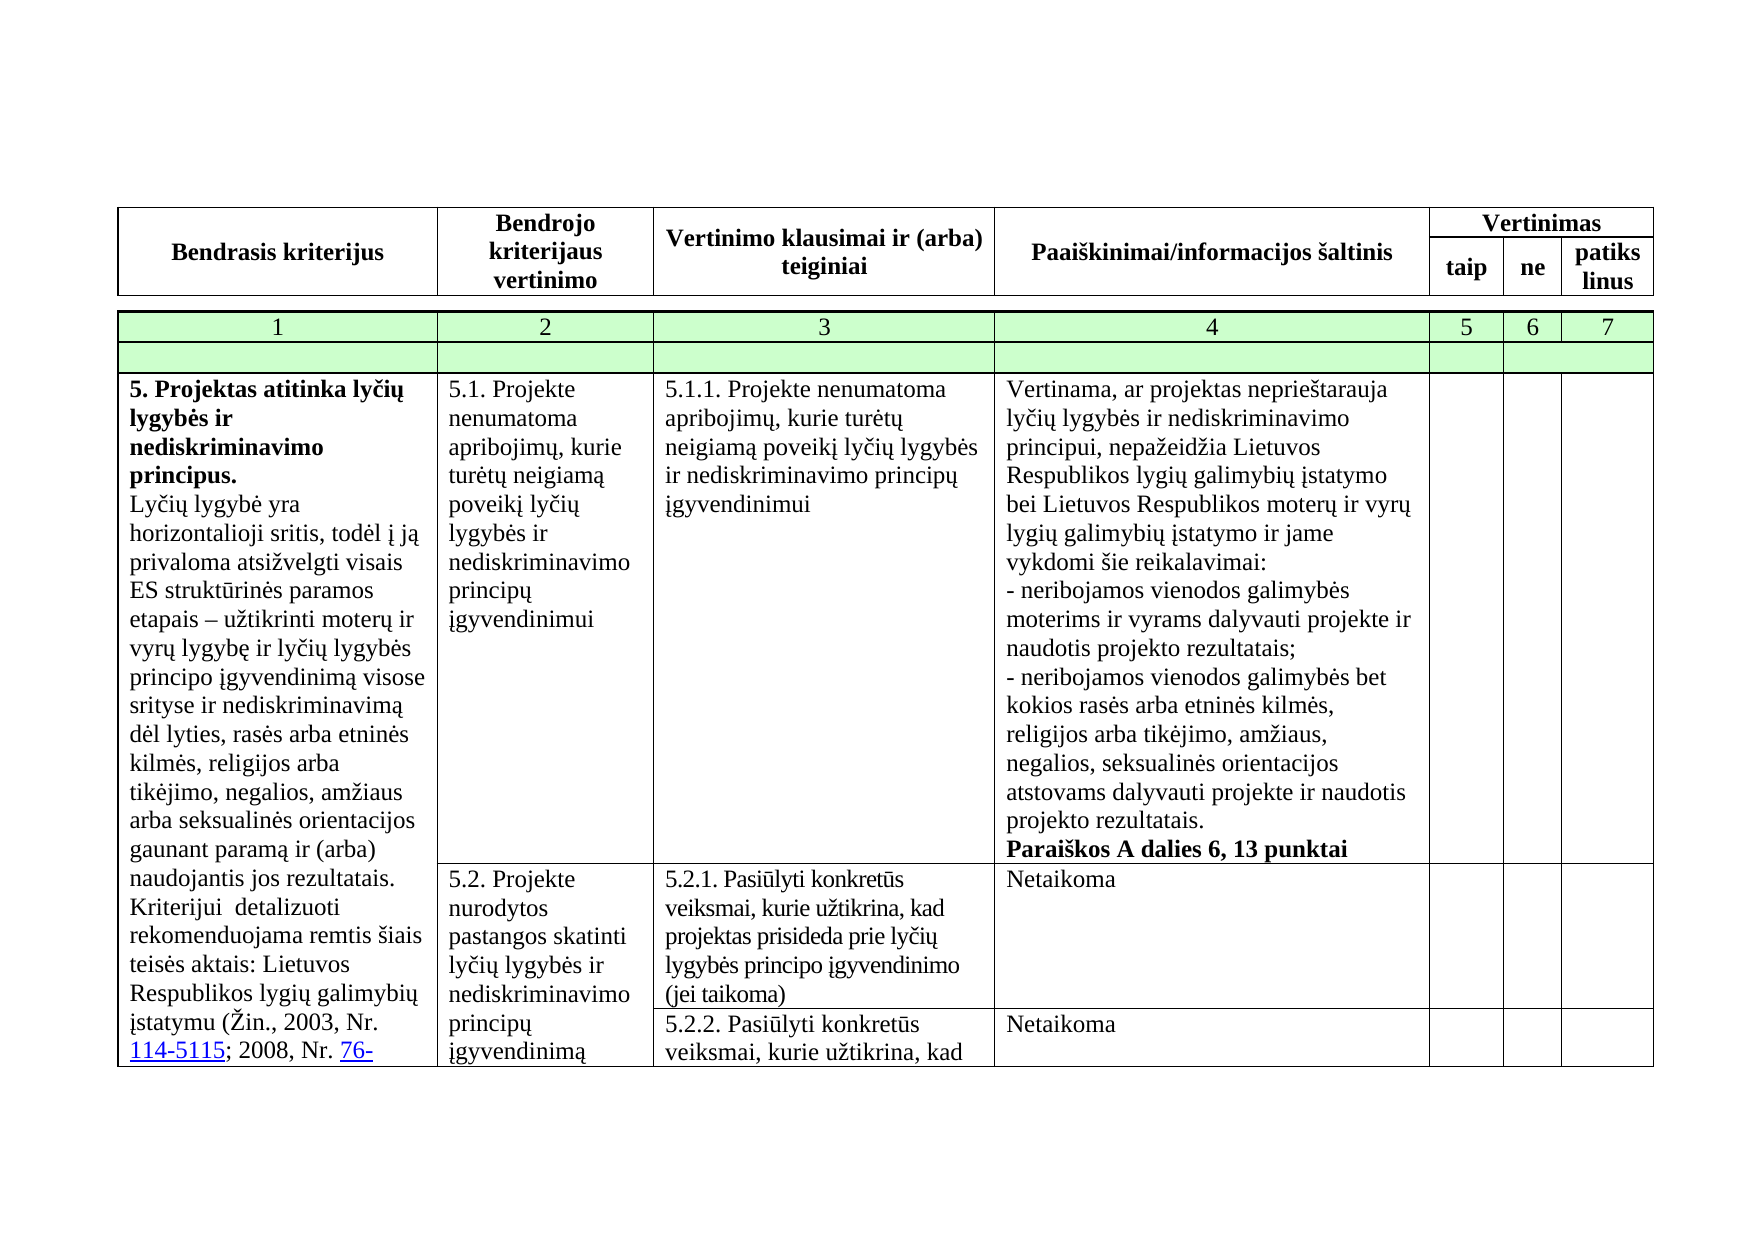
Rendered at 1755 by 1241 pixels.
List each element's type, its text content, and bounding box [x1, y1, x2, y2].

table_cell [995, 296, 1429, 310]
table_cell 5.2.2. Pasiūlyti konkretūs veiksmai, kurie užtikrina, kad [654, 1009, 994, 1066]
table_cell [654, 296, 995, 310]
table_cell 5 [1430, 313, 1503, 341]
table_cell [1562, 1009, 1653, 1066]
table_header Bendrojo kriterijaus vertinimo aspektai [438, 208, 653, 295]
table_cell 7 [1562, 313, 1653, 341]
table_cell 5.1.1. Projekte nenumatoma apribojimų, kurie turėtų neigiamą poveikį lyčių lygybės ir nediskriminavimo principų įgyvendinimui [654, 374, 994, 863]
table_cell [1430, 374, 1503, 863]
table_cell 6 [1504, 313, 1561, 341]
table_header Paaiškinimai/informacijos šaltinis [995, 208, 1429, 295]
table_cell [1562, 864, 1653, 1008]
table_cell patikslinus [1562, 238, 1653, 295]
table_cell 5.2.1. Pasiūlyti konkretūs veiksmai, kurie užtikrina, kad projektas prisideda prie lyčių lygybės principo įgyvendinimo (jei taikoma) [654, 864, 994, 1008]
table_cell taip [1430, 238, 1503, 295]
table_cell ne [1504, 238, 1561, 295]
table_cell [438, 343, 653, 372]
table_cell [1430, 864, 1503, 1008]
table_cell [995, 343, 1429, 372]
table_cell [654, 343, 994, 372]
table_cell [1430, 343, 1503, 372]
table_cell [437, 296, 654, 310]
table_cell [1562, 374, 1653, 863]
table_cell 5.1. Projekte nenumatoma apribojimų, kurie turėtų neigiamą poveikį lyčių lygybės ir nediskriminavimo principų įgyvendinimui [438, 374, 653, 863]
table_cell 4 [995, 313, 1429, 341]
table_cell [1429, 296, 1503, 310]
table_cell [118, 296, 437, 310]
table_cell [1503, 296, 1562, 310]
table_cell [1504, 374, 1561, 863]
table_cell 5.2. Projekte nurodytos pastangos skatinti lyčių lygybės ir nediskriminavimo principų įgyvendinimą [438, 864, 653, 1066]
table_cell [1504, 1009, 1561, 1066]
table_header Vertinimo klausimai ir (arba) teiginiai [654, 208, 994, 295]
table_cell 3 [654, 313, 994, 341]
table_cell 1 [119, 313, 437, 341]
table_cell Vertinama, ar projektas neprieštarauja lyčių lygybės ir nediskriminavimo principui, nepažeidžia Lietuvos Respublikos lygių galimybių įstatymo bei Lietuvos Respublikos moterų ir vyrų lygių galimybių įstatymo ir jame vykdomi šie reikalavimai: - neribojamos vienodos galimybės moterims ir vyrams dalyvauti projekte ir naudotis projekto rezultatais; - neribojamos vienodos galimybės bet kokios rasės arba etninės kilmės, religijos arba tikėjimo, amžiaus, negalios, seksualinės orientacijos atstovams dalyvauti projekte ir naudotis projekto rezultatais. Paraiškos A dalies 6, 13 punktai [995, 374, 1429, 863]
table_cell 5. Projektas atitinka lyčių lygybės ir nediskriminavimo principus. Lyčių lygybė yra horizontalioji sritis, todėl į ją privaloma atsižvelgti visais ES struktūrinės paramos etapais – užtikrinti moterų ir vyrų lygybę ir lyčių lygybės principo įgyvendinimą visose srityse ir nediskriminavimą dėl lyties, rasės arba etninės kilmės, religijos arba tikėjimo, negalios, amžiaus arba seksualinės orientacijos gaunant paramą ir (arba) naudojantis jos rezultatais. Kriterijui detalizuoti rekomenduojama remtis šiais teisės aktais: Lietuvos Respublikos lygių galimybių įstatymu (Žin., 2003, Nr. 114-5115; 2008, Nr. 76- [119, 374, 437, 1066]
table_cell [1504, 343, 1653, 372]
table_cell [1430, 1009, 1503, 1066]
table_cell [1562, 296, 1653, 310]
table_cell [1504, 864, 1561, 1008]
table_cell Netaikoma [995, 864, 1429, 1008]
table_header Bendrasis kriterijus [119, 208, 437, 295]
table_cell [119, 343, 437, 372]
table_header Vertinimas [1430, 208, 1653, 236]
table_cell 2 [438, 313, 653, 341]
table_cell Netaikoma [995, 1009, 1429, 1066]
